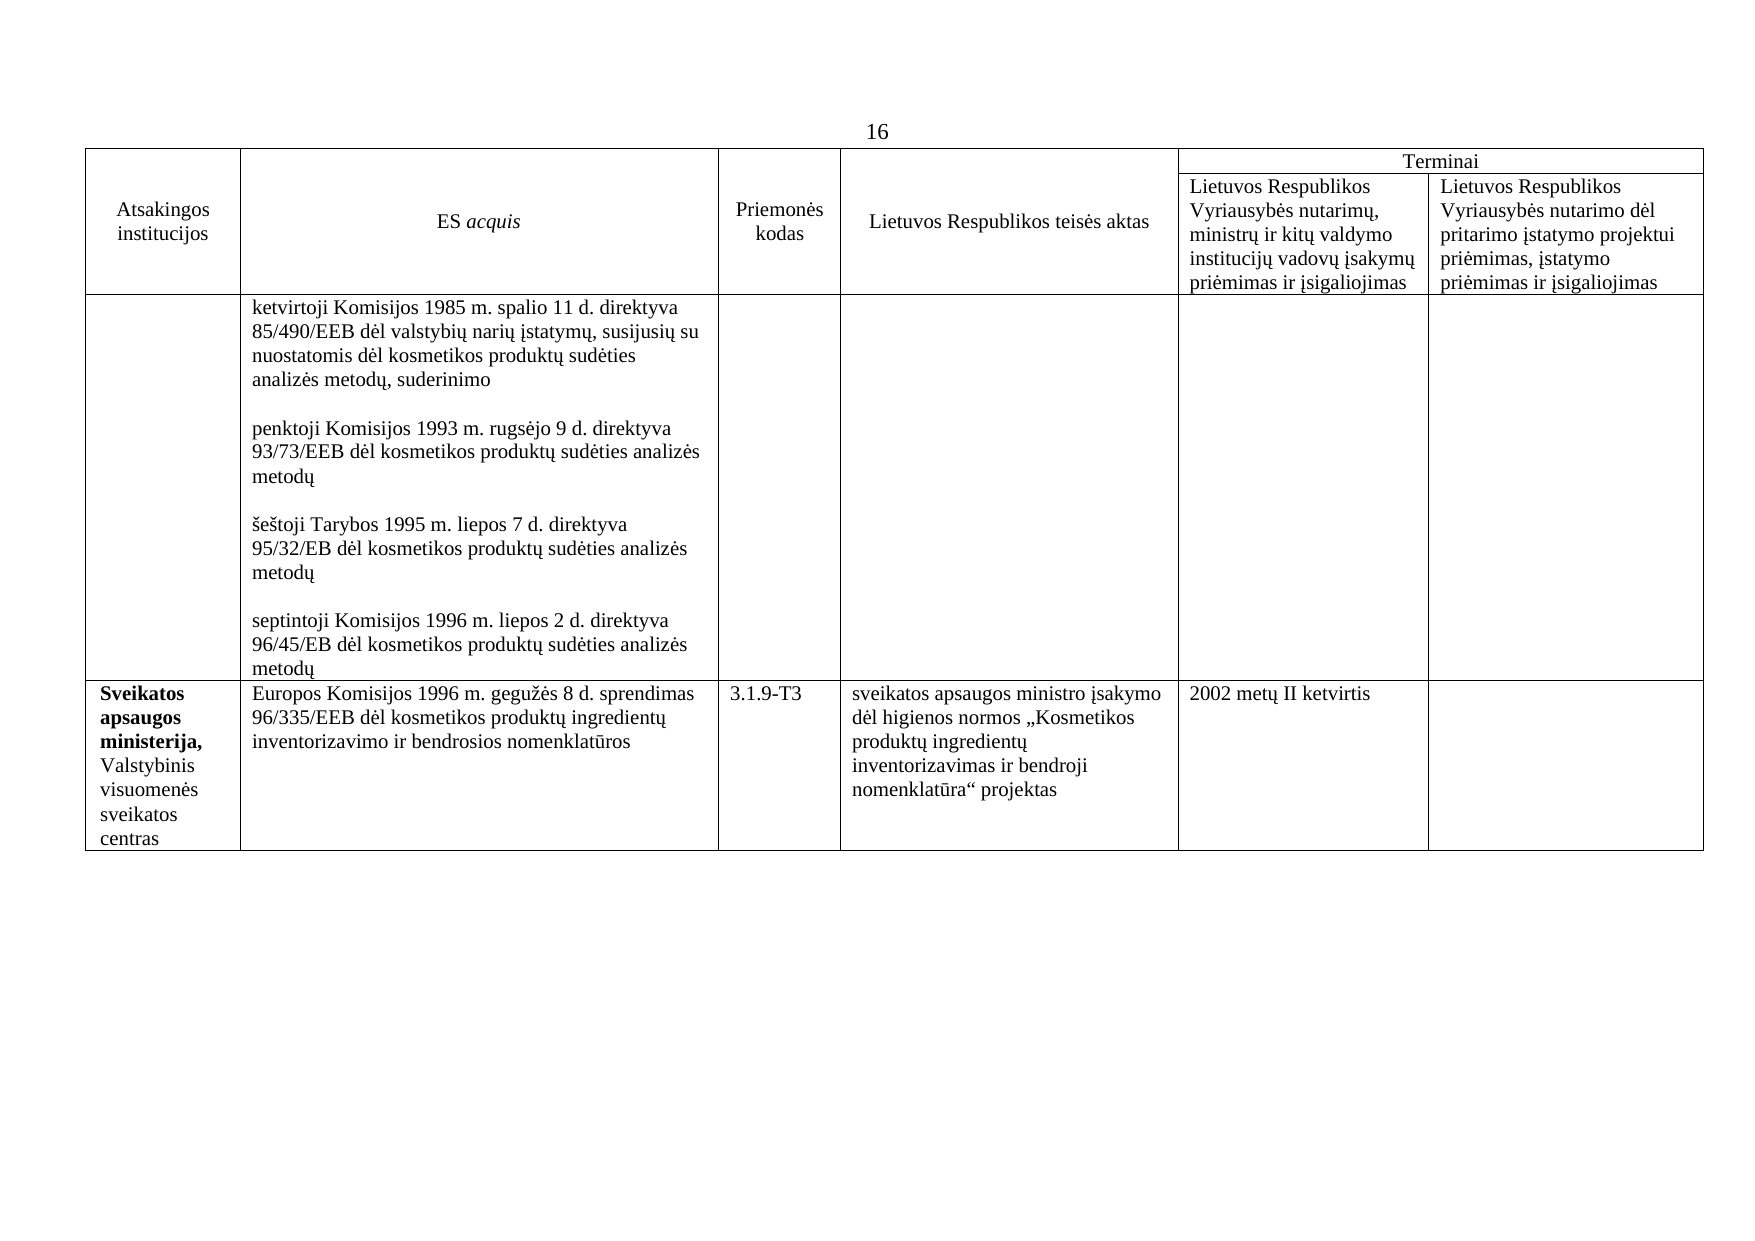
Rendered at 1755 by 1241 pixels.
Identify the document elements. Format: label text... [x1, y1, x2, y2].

table_cell [1179, 295, 1428, 680]
table_cell Lietuvos Respublikos Vyriausybės nutarimo dėl pritarimo įstatymo projektui priėmimas, įstatymo priėmimas ir įsigaliojimas [1429, 174, 1703, 294]
table_cell sveikatos apsaugos ministro įsakymo dėl higienos normos „Kosmetikos produktų ingredientų inventorizavimas ir bendroji nomenklatūra“ projektas [841, 681, 1178, 849]
table_header Atsakingos institucijos [86, 149, 240, 294]
table_header Lietuvos Respublikos teisės aktas [841, 149, 1178, 294]
table_header Terminai [1179, 149, 1703, 173]
table_header Priemonės kodas [719, 149, 840, 294]
table_cell Europos Komisijos 1996 m. gegužės 8 d. sprendimas 96/335/EEB dėl kosmetikos produktų ingredientų inventorizavimo ir bendrosios nomenklatūros [241, 681, 718, 849]
table_header ES acquis [241, 149, 718, 294]
table_cell [1429, 295, 1703, 680]
table_cell [86, 295, 240, 680]
table_cell [1429, 681, 1703, 849]
table_cell ketvirtoji Komisijos 1985 m. spalio 11 d. direktyva 85/490/EEB dėl valstybių narių įstatymų, susijusių su nuostatomis dėl kosmetikos produktų sudėties analizės metodų, suderinimo penktoji Komisijos 1993 m. rugsėjo 9 d. direktyva 93/73/EEB dėl kosmetikos produktų sudėties analizės metodų šeštoji Tarybos 1995 m. liepos 7 d. direktyva 95/32/EB dėl kosmetikos produktų sudėties analizės metodų septintoji Komisijos 1996 m. liepos 2 d. direktyva 96/45/EB dėl kosmetikos produktų sudėties analizės metodų [241, 295, 718, 680]
table_cell 3.1.9-T3 [719, 681, 840, 849]
table_cell Sveikatos apsaugos ministerija, Valstybinis visuomenės sveikatos centras [86, 681, 240, 849]
table_cell [719, 295, 840, 680]
table_cell Lietuvos Respublikos Vyriausybės nutarimų, ministrų ir kitų valdymo institucijų vadovų įsakymų priėmimas ir įsigaliojimas [1179, 174, 1428, 294]
table_cell 2002 metų II ketvirtis [1179, 681, 1428, 849]
table_cell [841, 295, 1178, 680]
